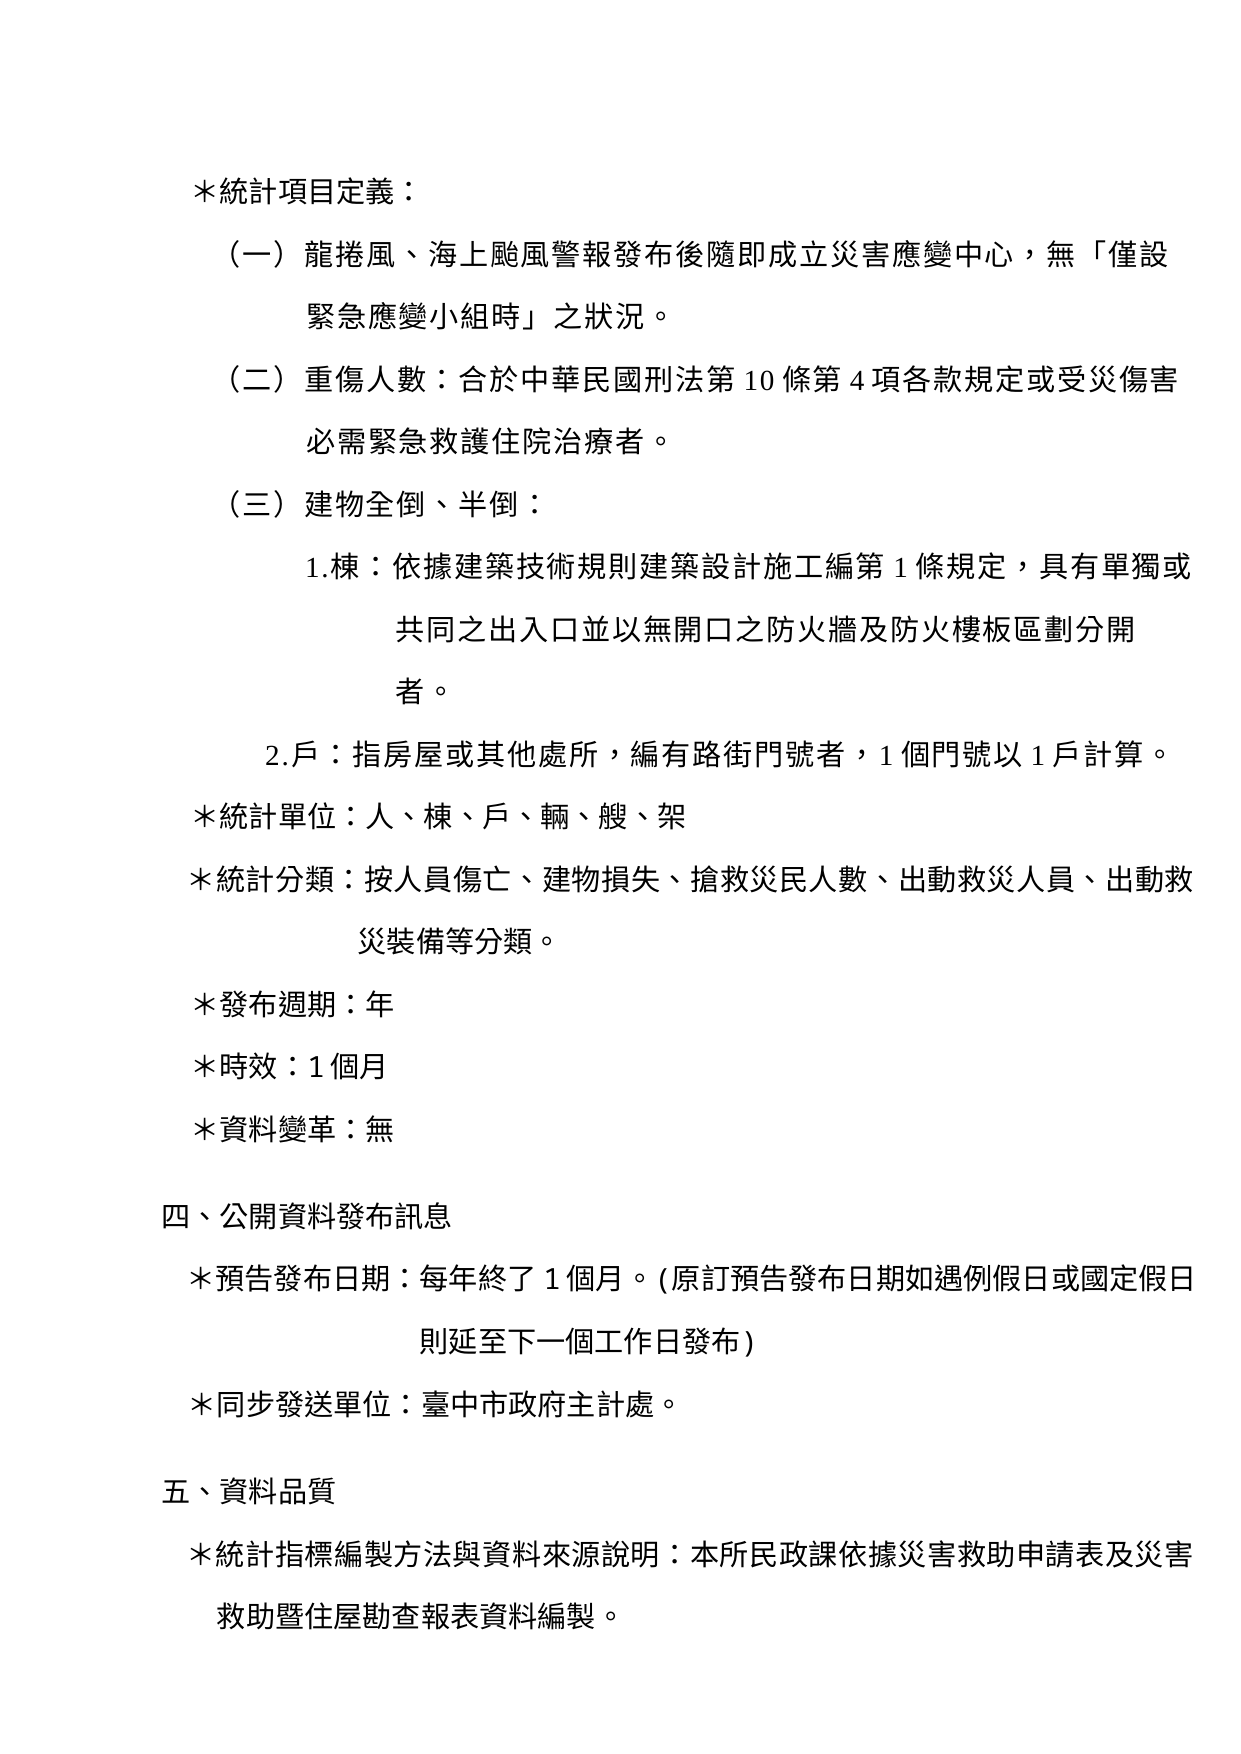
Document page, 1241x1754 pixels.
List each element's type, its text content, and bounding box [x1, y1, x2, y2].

table_header ＊統計項目定義： （一）龍捲風、海上颱風警報發布後隨即成立災害應變中心，無「僅設緊急應變小組時」之狀況。 （二）重傷人數：合於中華民國刑法第10條第4項各款規定或受災傷害必需緊急救護住院治療者。 （三）建物全倒、半倒： 1.棟：依據建築技術規則建築設計施工編第1條規定，具有單獨或共同之出入口並以無開口之防火牆及防火樓板區劃分開者。 2.戶：指房屋或其他處所，編有路街門號者，1個門號以1戶計算。 ＊統計單位：人、棟、戶、輛、艘、架 ＊統計分類：按人員傷亡、建物損失、搶救災民人數、出動救災人員、出動救災裝備等分類。 ＊發布週期：年 ＊時效：1個月 ＊資料變革：無 四、公開資料發布訊息 ＊預告發布日期：每年終了1個月。(原訂預告發布日期如遇例假日或國定假日則延至下一個工作日發布) ＊同步發送單位：臺中市政府主計處。 五、資料品質 ＊統計指標編製方法與資料來源說明：本所民政課依據災害救助申請表及災害救助暨住屋勘查報表資料編製。 [150, 148, 1209, 1636]
